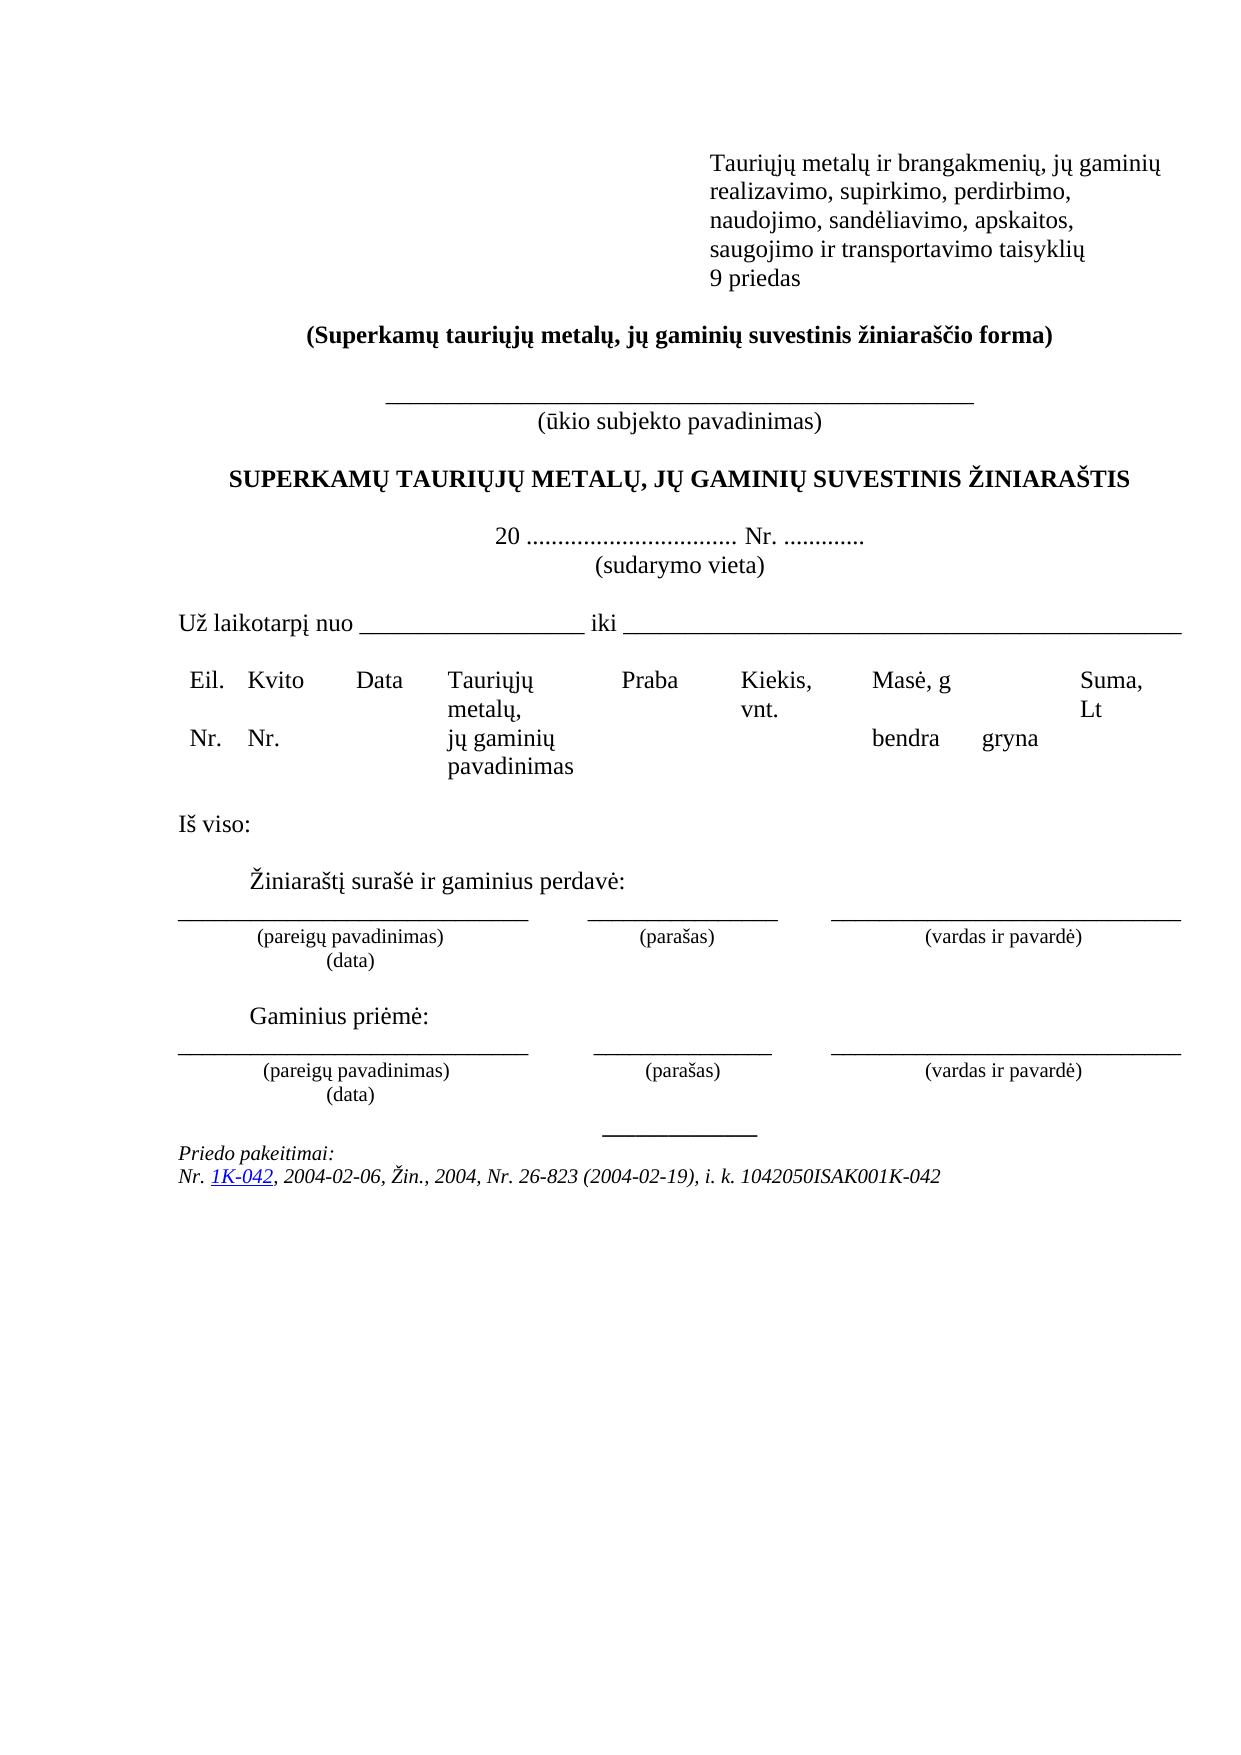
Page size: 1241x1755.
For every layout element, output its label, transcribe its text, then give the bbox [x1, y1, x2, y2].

text SUPERKAMŲ TAURIŲJŲ METALŲ, JŲ GAMINIŲ SUVESTINIS ŽINIARAŠTIS [178, 464, 1181, 493]
table_header Eil. [178, 665, 236, 723]
table_header Masė, g [861, 665, 970, 723]
text 9 priedas [178, 263, 1181, 291]
text (data) [178, 1082, 1181, 1106]
table_cell [729, 751, 861, 780]
text Už laikotarpį nuo __________________ iki [178, 608, 1181, 636]
table_cell [1069, 723, 1182, 751]
table_header [970, 665, 1068, 723]
text Tauriųjų metalų ir brangakmenių, jų gaminių [178, 148, 1181, 176]
table_cell Nr. [236, 723, 344, 751]
text Priedo pakeitimai: [178, 1140, 1181, 1164]
table_cell gryna [970, 723, 1068, 751]
table_cell [178, 751, 236, 780]
text Nr. 1K-042, 2004-02-06, Žin., 2004, Nr. 26-823 (2004-02-19), i. k. 1042050ISAK001K-042 [178, 1164, 1181, 1188]
table_cell [345, 751, 436, 780]
table_header Suma, Lt [1069, 665, 1182, 723]
text Iš viso: [178, 809, 1181, 838]
table_cell [610, 751, 729, 780]
table_header Tauriųjų metalų, [436, 665, 610, 723]
text 20 Nr. ............. [178, 521, 1181, 550]
text (Superkamų tauriųjų metalų, jų gaminių suvestinis žiniaraščio forma) [178, 320, 1181, 349]
table_cell [1069, 751, 1182, 780]
table_cell jų gaminių [436, 723, 610, 751]
text saugojimo ir transportavimo taisyklių [178, 234, 1181, 263]
table_header Kvito [236, 665, 344, 723]
text realizavimo, supirkimo, perdirbimo, [178, 176, 1181, 205]
text (pareigų pavadinimas) (parašas) (vardas ir pavardė) [178, 1058, 1181, 1082]
table_cell [610, 723, 729, 751]
text (sudarymo vieta) [178, 550, 1181, 579]
text Gaminius priėmė: [178, 1001, 1181, 1029]
table_header Kiekis, vnt. [729, 665, 861, 723]
table_cell bendra [861, 723, 970, 751]
table_cell [729, 723, 861, 751]
table_cell Nr. [178, 723, 236, 751]
table_cell [970, 751, 1068, 780]
text naudojimo, sandėliavimo, apskaitos, [178, 205, 1181, 234]
table_cell [345, 723, 436, 751]
table_header Praba [610, 665, 729, 723]
text (data) [178, 948, 1181, 972]
text ______________ [178, 1106, 1181, 1140]
table_header Data [345, 665, 436, 723]
table_cell [236, 751, 344, 780]
table_cell [861, 751, 970, 780]
text (ūkio subjekto pavadinimas) [178, 406, 1181, 435]
table_cell pavadinimas [436, 751, 610, 780]
text Žiniaraštį surašė ir gaminius perdavė: [178, 866, 1181, 895]
text (pareigų pavadinimas) (parašas) (vardas ir pavardė) [178, 924, 1181, 948]
